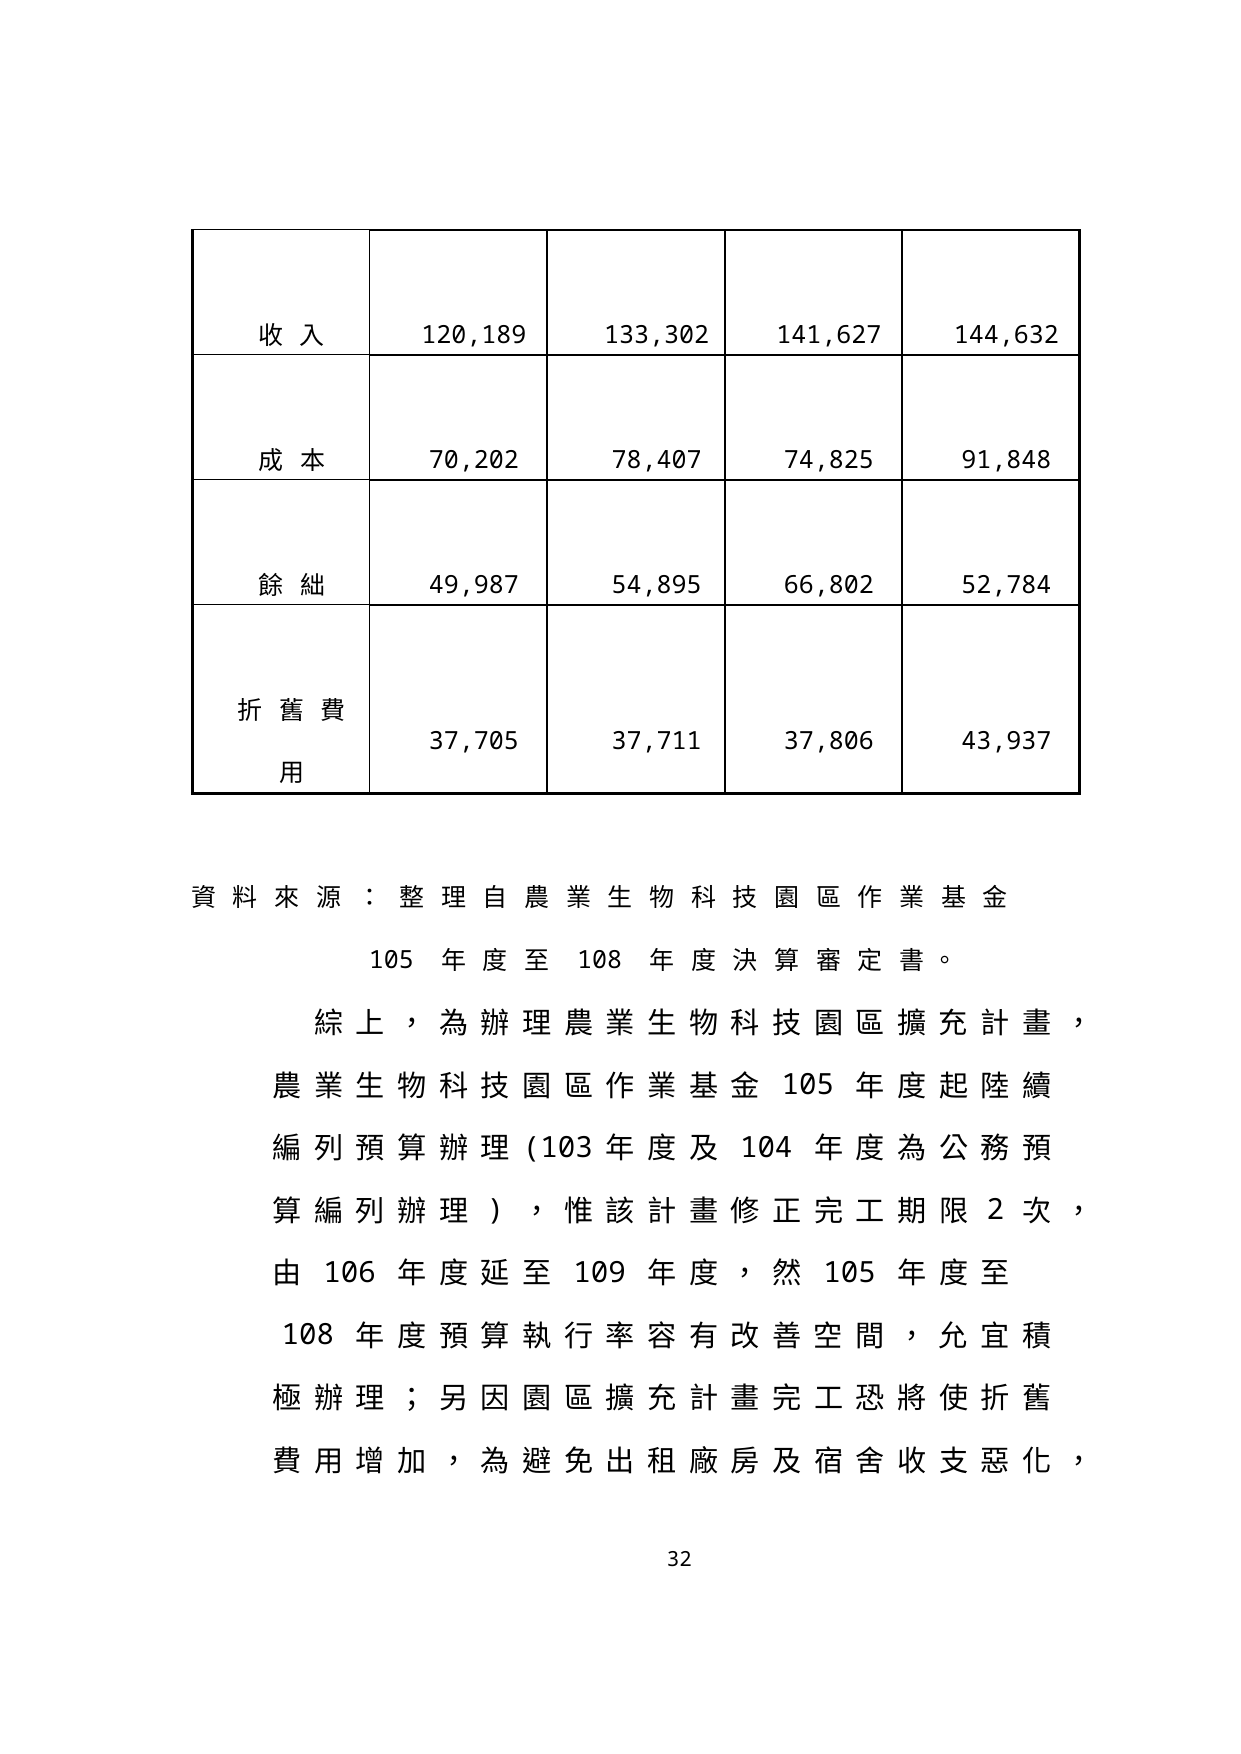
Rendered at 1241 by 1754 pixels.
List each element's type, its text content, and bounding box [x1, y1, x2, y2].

table_cell 120,189 [370, 231, 546, 354]
table_cell 66,802 [726, 481, 901, 604]
table_cell 收入 [194, 230, 369, 354]
table_cell 37,711 [548, 606, 724, 792]
text 綜上，為辦理農業生物科技園區擴充計畫，農業生物科技園區作業基金105年度起陸續編列預算辦理(103年度及104年度為公務預算編列辦理)，惟該計畫修正完工期限2次，由106年度延至109年度，然105年度至108年度預算執行率容有改善空間，允宜積極辦理；另因園區擴充計畫完工恐將使折舊費用增加，為避免出租廠房及宿舍收支惡化，允宜積極招商並審慎檢討收費之合理性。 [242, 979, 1058, 1479]
table_cell 折舊費用 [194, 605, 369, 792]
table_cell 141,627 [726, 231, 901, 354]
table_cell 餘絀 [194, 480, 369, 604]
table_cell 70,202 [370, 356, 546, 479]
table_cell 74,825 [726, 356, 901, 479]
table_cell 144,632 [903, 231, 1078, 354]
table_cell 37,806 [726, 606, 901, 792]
table_cell 37,705 [370, 606, 546, 792]
table_cell 43,937 [903, 606, 1078, 792]
table_cell 133,302 [548, 231, 724, 354]
table_cell 78,407 [548, 356, 724, 479]
table_cell 91,848 [903, 356, 1078, 479]
table_cell 52,784 [903, 481, 1078, 604]
table_cell 54,895 [548, 481, 724, 604]
table_cell 成本 [194, 355, 369, 479]
table_cell 49,987 [370, 481, 546, 604]
text 資料來源：整理自農業生物科技園區作業基金105年度至108年度決算審定書。 [183, 854, 1058, 979]
